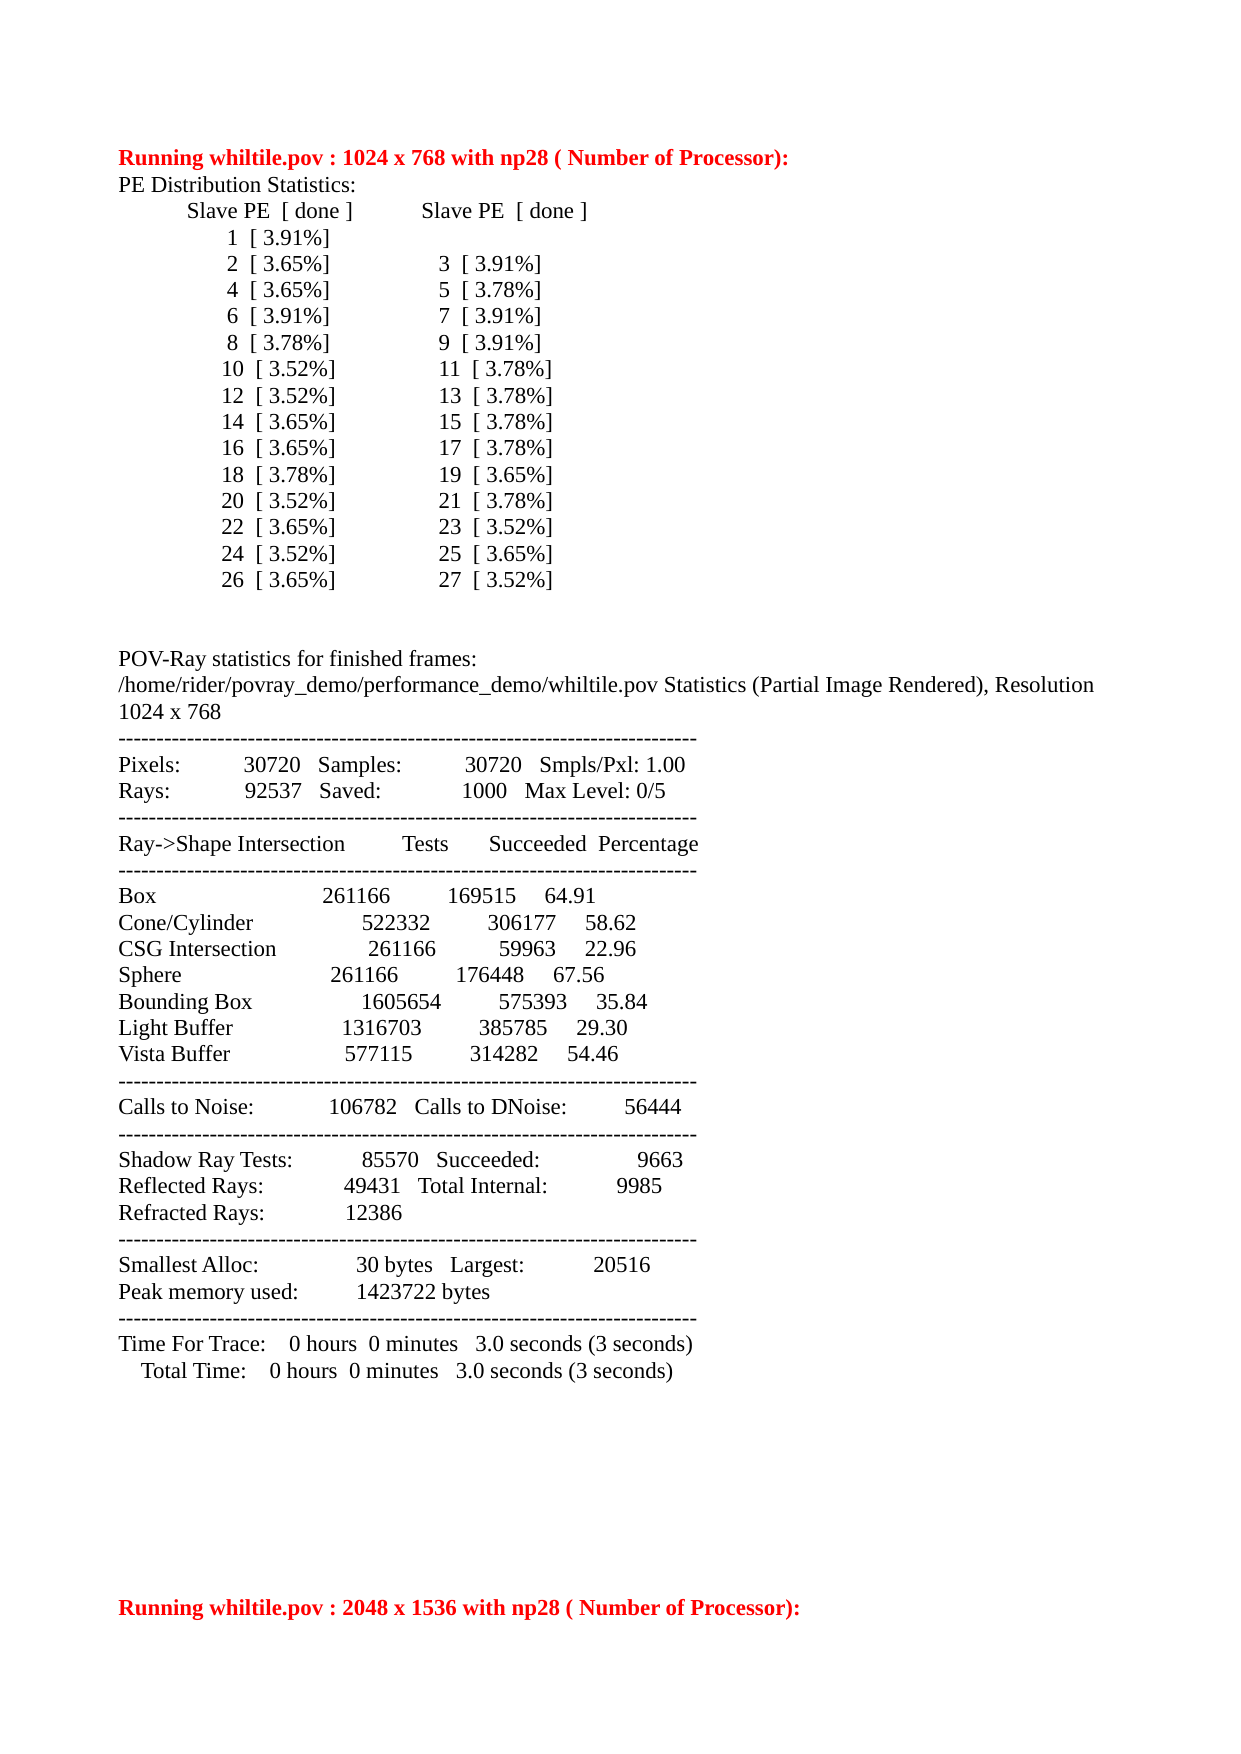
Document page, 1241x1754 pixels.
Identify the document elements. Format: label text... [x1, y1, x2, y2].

text Peak memory used: 1423722 bytes [118, 1278, 1122, 1304]
text Light Buffer 1316703 385785 29.30 [118, 1014, 1122, 1041]
text ---------------------------------------------------------------------------- [118, 803, 1122, 830]
text PE Distribution Statistics: [118, 171, 1122, 197]
text Box 261166 169515 64.91 [118, 882, 1122, 909]
text ---------------------------------------------------------------------------- [118, 1119, 1122, 1146]
text 24 [ 3.52%] 25 [ 3.65%] [118, 540, 1122, 566]
text Running whiltile.pov : 2048 x 1536 with np28 ( Number of Processor): [118, 1594, 1122, 1620]
text 20 [ 3.52%] 21 [ 3.78%] [118, 487, 1122, 513]
text Sphere 261166 176448 67.56 [118, 961, 1122, 988]
text 12 [ 3.52%] 13 [ 3.78%] [118, 382, 1122, 408]
text Vista Buffer 577115 314282 54.46 [118, 1041, 1122, 1067]
text Shadow Ray Tests: 85570 Succeeded: 9663 [118, 1146, 1122, 1172]
text Cone/Cylinder 522332 306177 58.62 [118, 909, 1122, 935]
text 2 [ 3.65%] 3 [ 3.91%] [118, 250, 1122, 276]
text Bounding Box 1605654 575393 35.84 [118, 988, 1122, 1014]
text Time For Trace: 0 hours 0 minutes 3.0 seconds (3 seconds) [118, 1330, 1122, 1357]
text Ray->Shape Intersection Tests Succeeded Percentage [118, 830, 1122, 856]
text POV-Ray statistics for finished frames: [118, 645, 1122, 672]
text ---------------------------------------------------------------------------- [118, 856, 1122, 882]
text 10 [ 3.52%] 11 [ 3.78%] [118, 355, 1122, 382]
text ---------------------------------------------------------------------------- [118, 1225, 1122, 1251]
text Smallest Alloc: 30 bytes Largest: 20516 [118, 1251, 1122, 1278]
text Slave PE [ done ] Slave PE [ done ] [118, 197, 1122, 223]
text 22 [ 3.65%] 23 [ 3.52%] [118, 513, 1122, 540]
text 6 [ 3.91%] 7 [ 3.91%] [118, 303, 1122, 329]
text ---------------------------------------------------------------------------- [118, 724, 1122, 751]
text Total Time: 0 hours 0 minutes 3.0 seconds (3 seconds) [118, 1357, 1122, 1383]
text ---------------------------------------------------------------------------- [118, 1304, 1122, 1330]
text 4 [ 3.65%] 5 [ 3.78%] [118, 276, 1122, 303]
text CSG Intersection 261166 59963 22.96 [118, 935, 1122, 961]
text Pixels: 30720 Samples: 30720 Smpls/Pxl: 1.00 [118, 751, 1122, 777]
text 26 [ 3.65%] 27 [ 3.52%] [118, 566, 1122, 592]
text Refracted Rays: 12386 [118, 1199, 1122, 1225]
text 14 [ 3.65%] 15 [ 3.78%] [118, 408, 1122, 434]
text Rays: 92537 Saved: 1000 Max Level: 0/5 [118, 777, 1122, 803]
text 18 [ 3.78%] 19 [ 3.65%] [118, 461, 1122, 487]
text 16 [ 3.65%] 17 [ 3.78%] [118, 434, 1122, 461]
text Running whiltile.pov : 1024 x 768 with np28 ( Number of Processor): [118, 144, 1122, 171]
text 8 [ 3.78%] 9 [ 3.91%] [118, 329, 1122, 355]
text Reflected Rays: 49431 Total Internal: 9985 [118, 1172, 1122, 1199]
text 1 [ 3.91%] [118, 223, 1122, 250]
text /home/rider/povray_demo/performance_demo/whiltile.pov Statistics (Partial Image Rendered), Resolution 1024 x 768 [118, 672, 1122, 724]
text ---------------------------------------------------------------------------- [118, 1067, 1122, 1093]
text Calls to Noise: 106782 Calls to DNoise: 56444 [118, 1093, 1122, 1119]
